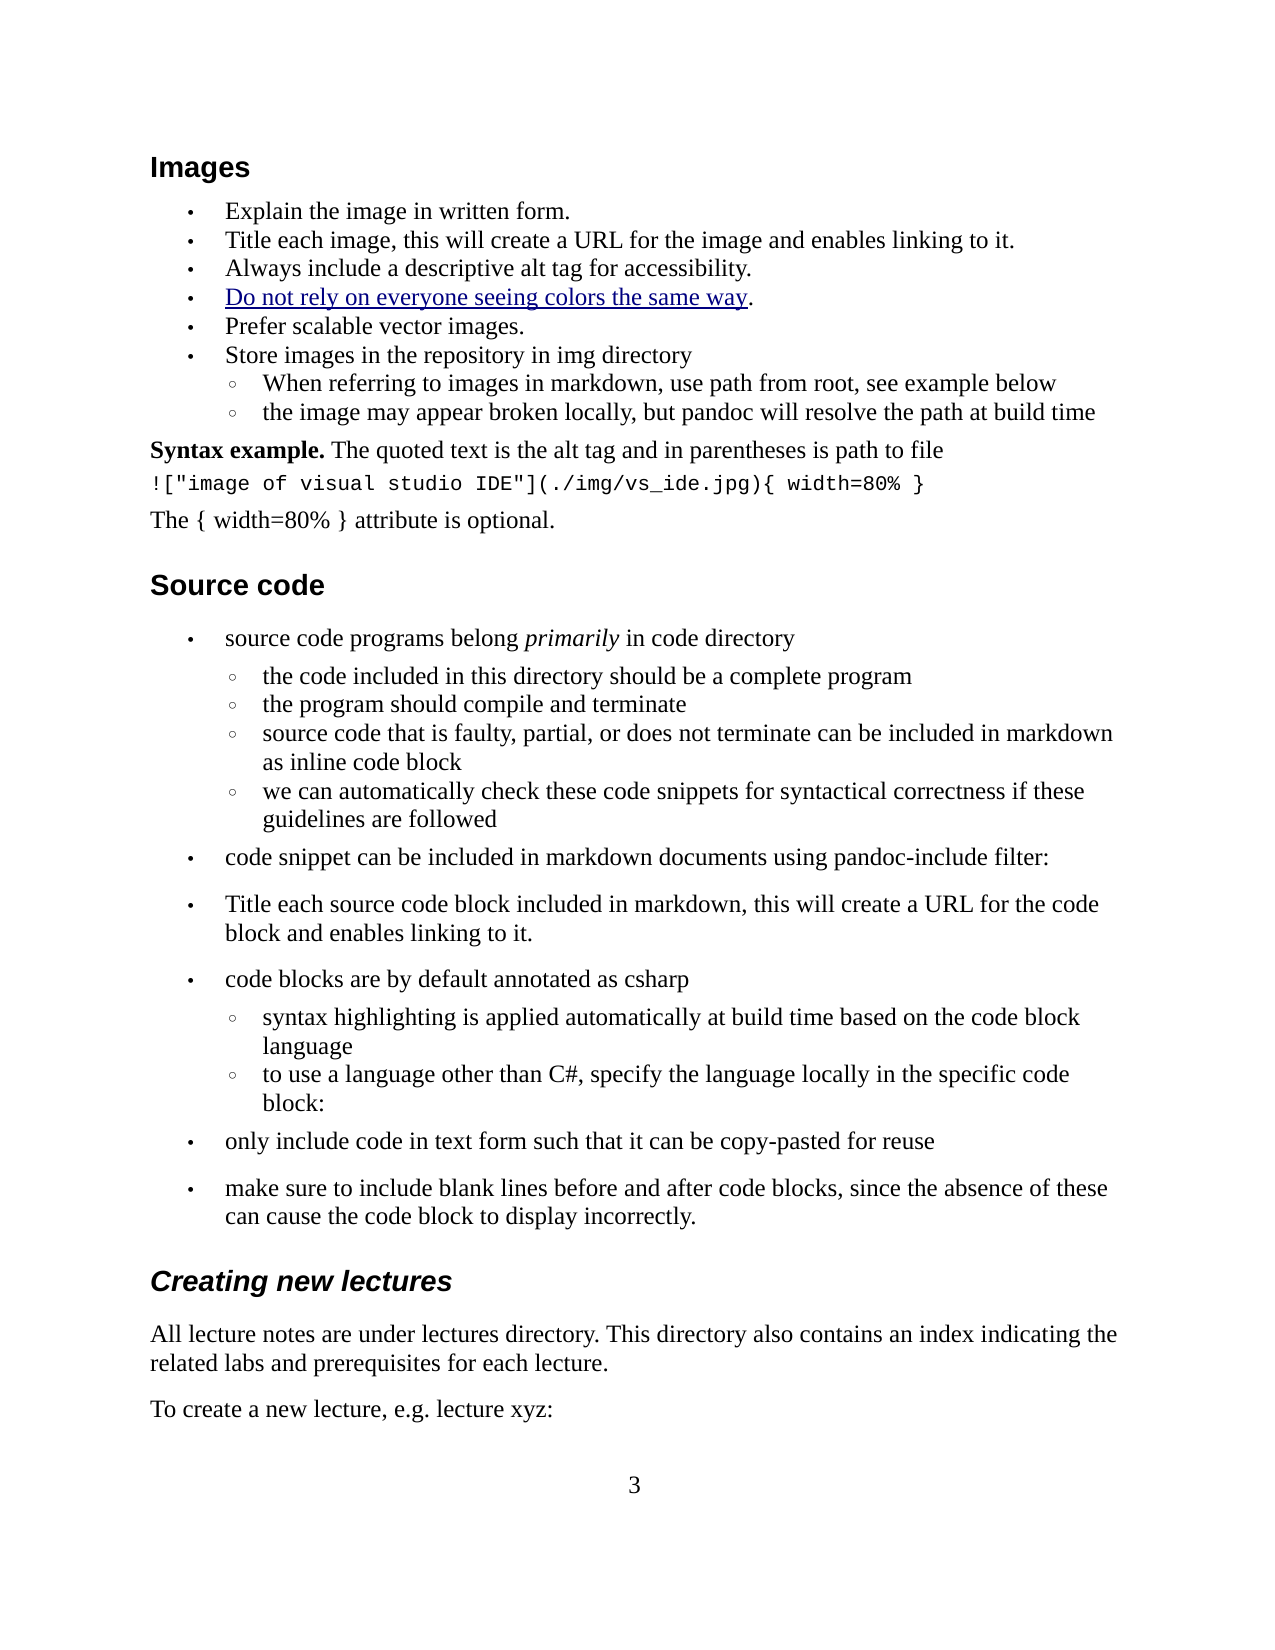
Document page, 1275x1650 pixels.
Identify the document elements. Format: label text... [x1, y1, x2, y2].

list Explain the image in written form. [187, 196, 1125, 225]
list to use a language other than C#, specify the language locally in the specific code block: [225, 1059, 1125, 1117]
text !["image of visual studio IDE"](./img/vs_ide.jpg){ width=80% } [150, 473, 1125, 496]
list Title each source code block included in markdown, this will create a URL for the code block and enables linking to it. [187, 889, 1125, 946]
list source code programs belong primarily in code directory [187, 623, 1125, 652]
subtitle Images [150, 150, 1125, 183]
list the image may appear broken locally, but pandoc will resolve the path at build time [225, 397, 1125, 426]
text To create a new lecture, e.g. lecture xyz: [150, 1394, 1125, 1423]
list only include code in text form such that it can be copy-pasted for reuse [187, 1126, 1125, 1155]
text All lecture notes are under lectures directory. This directory also contains an index indicating the related labs and prerequisites for each lecture. [150, 1319, 1125, 1377]
list Store images in the repository in img directory [187, 340, 1125, 368]
text The { width=80% } attribute is optional. [150, 505, 1125, 534]
list we can automatically check these code snippets for syntactical correctness if these guidelines are followed [225, 776, 1125, 833]
list syntax highlighting is applied automatically at build time based on the code block language [225, 1002, 1125, 1059]
list Title each image, this will create a URL for the image and enables linking to it. [187, 225, 1125, 253]
list the program should compile and terminate [225, 689, 1125, 718]
list Do not rely on everyone seeing colors the same way. [187, 282, 1125, 311]
list make sure to include blank lines before and after code blocks, since the absence of these can cause the code block to display incorrectly. [187, 1173, 1125, 1230]
text Syntax example. The quoted text is the alt tag and in parentheses is path to file [150, 435, 1125, 464]
list code blocks are by default annotated as csharp [187, 964, 1125, 993]
subtitle Source code [150, 568, 1125, 602]
list code snippet can be included in markdown documents using pandoc-include filter: [187, 842, 1125, 871]
list Always include a descriptive alt tag for accessibility. [187, 253, 1125, 282]
list Prefer scalable vector images. [187, 311, 1125, 340]
list the code included in this directory should be a complete program [225, 661, 1125, 689]
list When referring to images in markdown, use path from root, see example below [225, 368, 1125, 397]
subtitle Creating new lectures [150, 1264, 1125, 1298]
list source code that is faulty, partial, or does not terminate can be included in markdown as inline code block [225, 718, 1125, 776]
